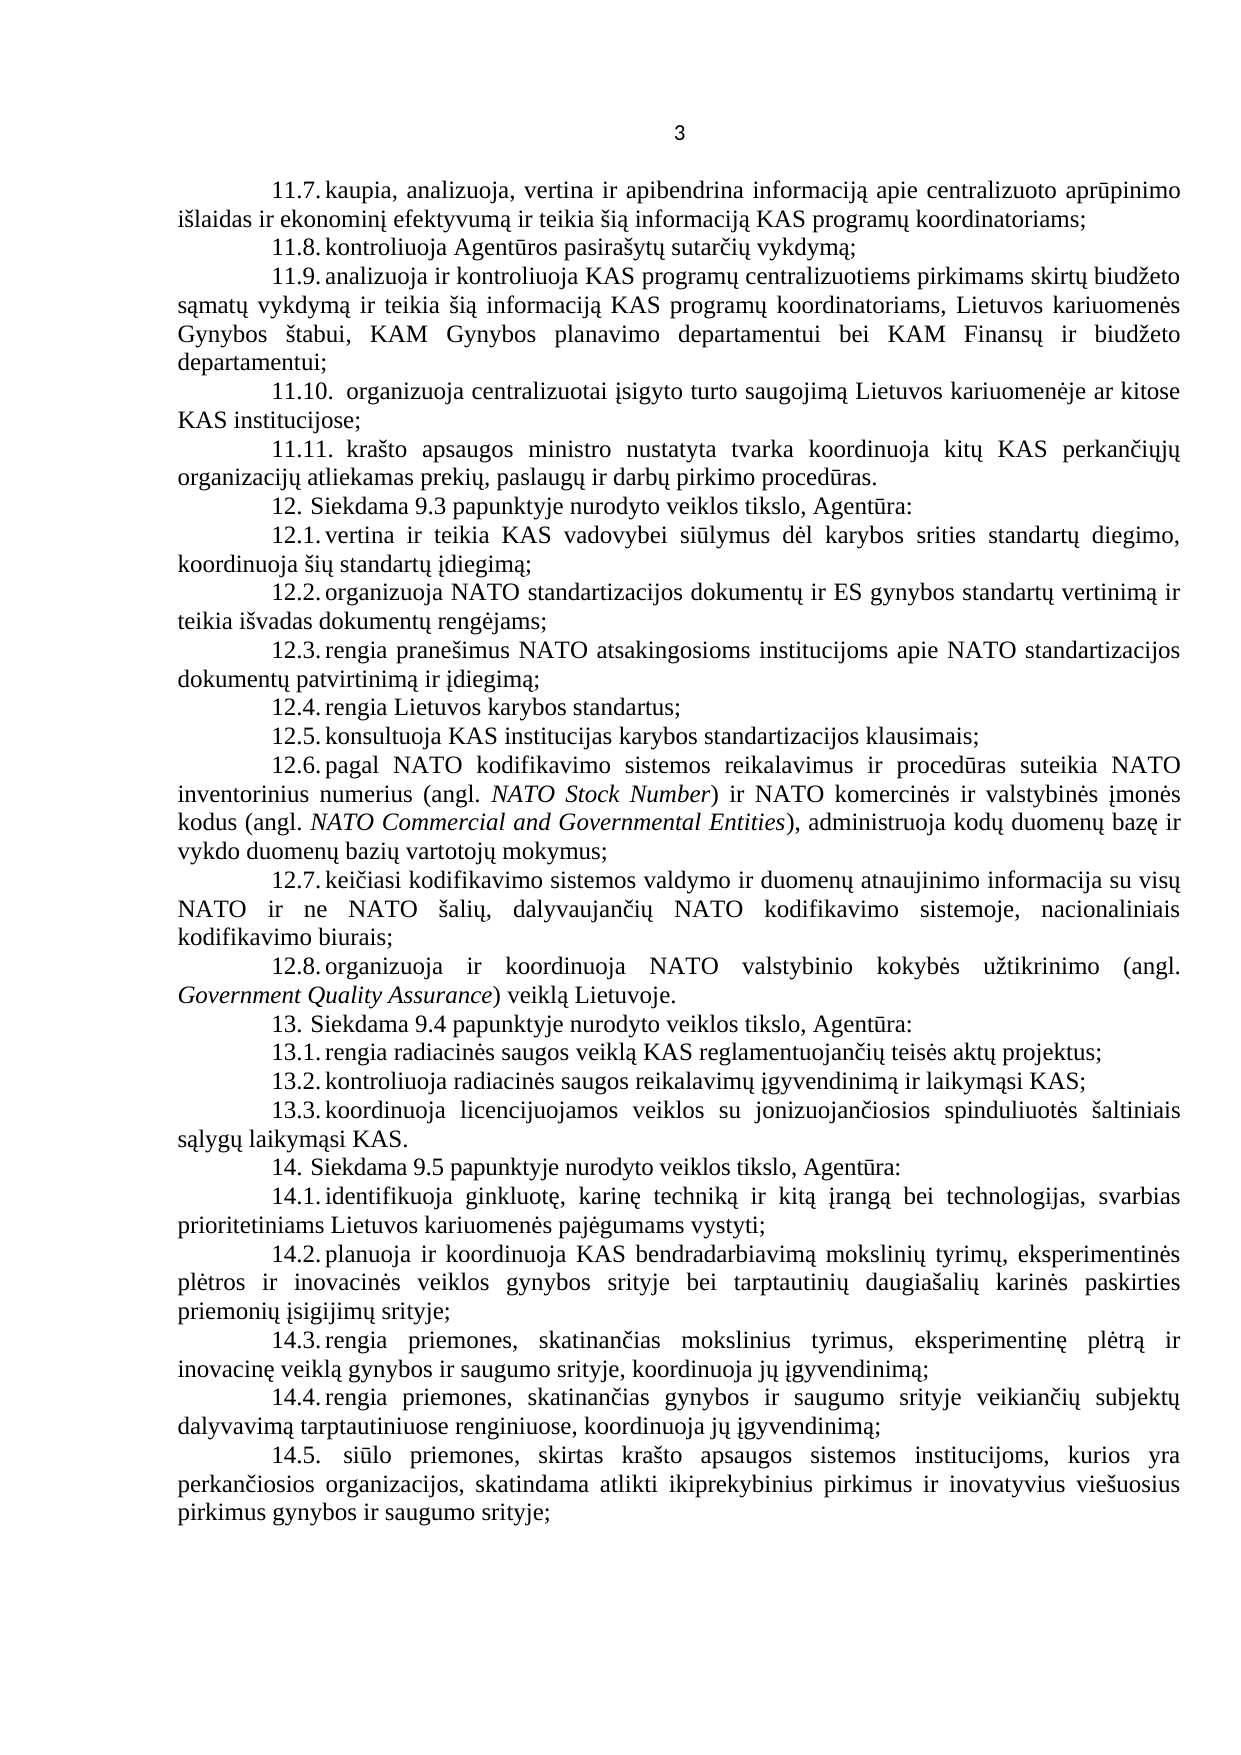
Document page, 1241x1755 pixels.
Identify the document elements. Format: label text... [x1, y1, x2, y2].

text 11.10. organizuoja centralizuotai įsigyto turto saugojimą Lietuvos kariuomenėje ar kitose KAS institucijose; [177, 376, 1181, 434]
text 11.8. kontroliuoja Agentūros pasirašytų sutarčių vykdymą; [177, 232, 1181, 261]
text 14.2. planuoja ir koordinuoja KAS bendradarbiavimą mokslinių tyrimų, eksperimentinės plėtros ir inovacinės veiklos gynybos srityje bei tarptautinių daugiašalių karinės paskirties priemonių įsigijimų srityje; [177, 1239, 1181, 1325]
text 12.2. organizuoja NATO standartizacijos dokumentų ir ES gynybos standartų vertinimą ir teikia išvadas dokumentų rengėjams; [177, 577, 1181, 635]
text 13. Siekdama 9.4 papunktyje nurodyto veiklos tikslo, Agentūra: [177, 1009, 1181, 1037]
text 12. Siekdama 9.3 papunktyje nurodyto veiklos tikslo, Agentūra: [177, 491, 1181, 520]
text 12.3. rengia pranešimus NATO atsakingosioms institucijoms apie NATO standartizacijos dokumentų patvirtinimą ir įdiegimą; [177, 635, 1181, 692]
text 12.8. organizuoja ir koordinuoja NATO valstybinio kokybės užtikrinimo (angl. Government Quality Assurance) veiklą Lietuvoje. [177, 951, 1181, 1009]
text 13.1. rengia radiacinės saugos veiklą KAS reglamentuojančių teisės aktų projektus; [177, 1037, 1181, 1066]
text 12.4. rengia Lietuvos karybos standartus; [177, 692, 1181, 721]
text 14. Siekdama 9.5 papunktyje nurodyto veiklos tikslo, Agentūra: [177, 1152, 1181, 1181]
text 12.7. keičiasi kodifikavimo sistemos valdymo ir duomenų atnaujinimo informacija su visų NATO ir ne NATO šalių, dalyvaujančių NATO kodifikavimo sistemoje, nacionaliniais kodifikavimo biurais; [177, 865, 1181, 951]
text 12.6. pagal NATO kodifikavimo sistemos reikalavimus ir procedūras suteikia NATO inventorinius numerius (angl. NATO Stock Number) ir NATO komercinės ir valstybinės įmonės kodus (angl. NATO Commercial and Governmental Entities), administruoja kodų duomenų bazę ir vykdo duomenų bazių vartotojų mokymus; [177, 750, 1181, 865]
text 14.4. rengia priemones, skatinančias gynybos ir saugumo srityje veikiančių subjektų dalyvavimą tarptautiniuose renginiuose, koordinuoja jų įgyvendinimą; [177, 1382, 1181, 1440]
text 11.11. krašto apsaugos ministro nustatyta tvarka koordinuoja kitų KAS perkančiųjų organizacijų atliekamas prekių, paslaugų ir darbų pirkimo procedūras. [177, 434, 1181, 491]
text 12.5. konsultuoja KAS institucijas karybos standartizacijos klausimais; [177, 721, 1181, 750]
text 14.3. rengia priemones, skatinančias mokslinius tyrimus, eksperimentinę plėtrą ir inovacinę veiklą gynybos ir saugumo srityje, koordinuoja jų įgyvendinimą; [177, 1325, 1181, 1382]
text 14.1. identifikuoja ginkluotę, karinę techniką ir kitą įrangą bei technologijas, svarbias prioritetiniams Lietuvos kariuomenės pajėgumams vystyti; [177, 1181, 1181, 1239]
text 12.1. vertina ir teikia KAS vadovybei siūlymus dėl karybos srities standartų diegimo, koordinuoja šių standartų įdiegimą; [177, 520, 1181, 577]
text 13.3. koordinuoja licencijuojamos veiklos su jonizuojančiosios spinduliuotės šaltiniais sąlygų laikymąsi KAS. [177, 1095, 1181, 1152]
text 13.2. kontroliuoja radiacinės saugos reikalavimų įgyvendinimą ir laikymąsi KAS; [177, 1066, 1181, 1095]
text 11.7. kaupia, analizuoja, vertina ir apibendrina informaciją apie centralizuoto aprūpinimo išlaidas ir ekonominį efektyvumą ir teikia šią informaciją KAS programų koordinatoriams; [177, 175, 1181, 232]
text 11.9. analizuoja ir kontroliuoja KAS programų centralizuotiems pirkimams skirtų biudžeto sąmatų vykdymą ir teikia šią informaciją KAS programų koordinatoriams, Lietuvos kariuomenės Gynybos štabui, KAM Gynybos planavimo departamentui bei KAM Finansų ir biudžeto departamentui; [177, 261, 1181, 376]
text 14.5. siūlo priemones, skirtas krašto apsaugos sistemos institucijoms, kurios yra perkančiosios organizacijos, skatindama atlikti ikiprekybinius pirkimus ir inovatyvius viešuosius pirkimus gynybos ir saugumo srityje; [177, 1440, 1181, 1526]
